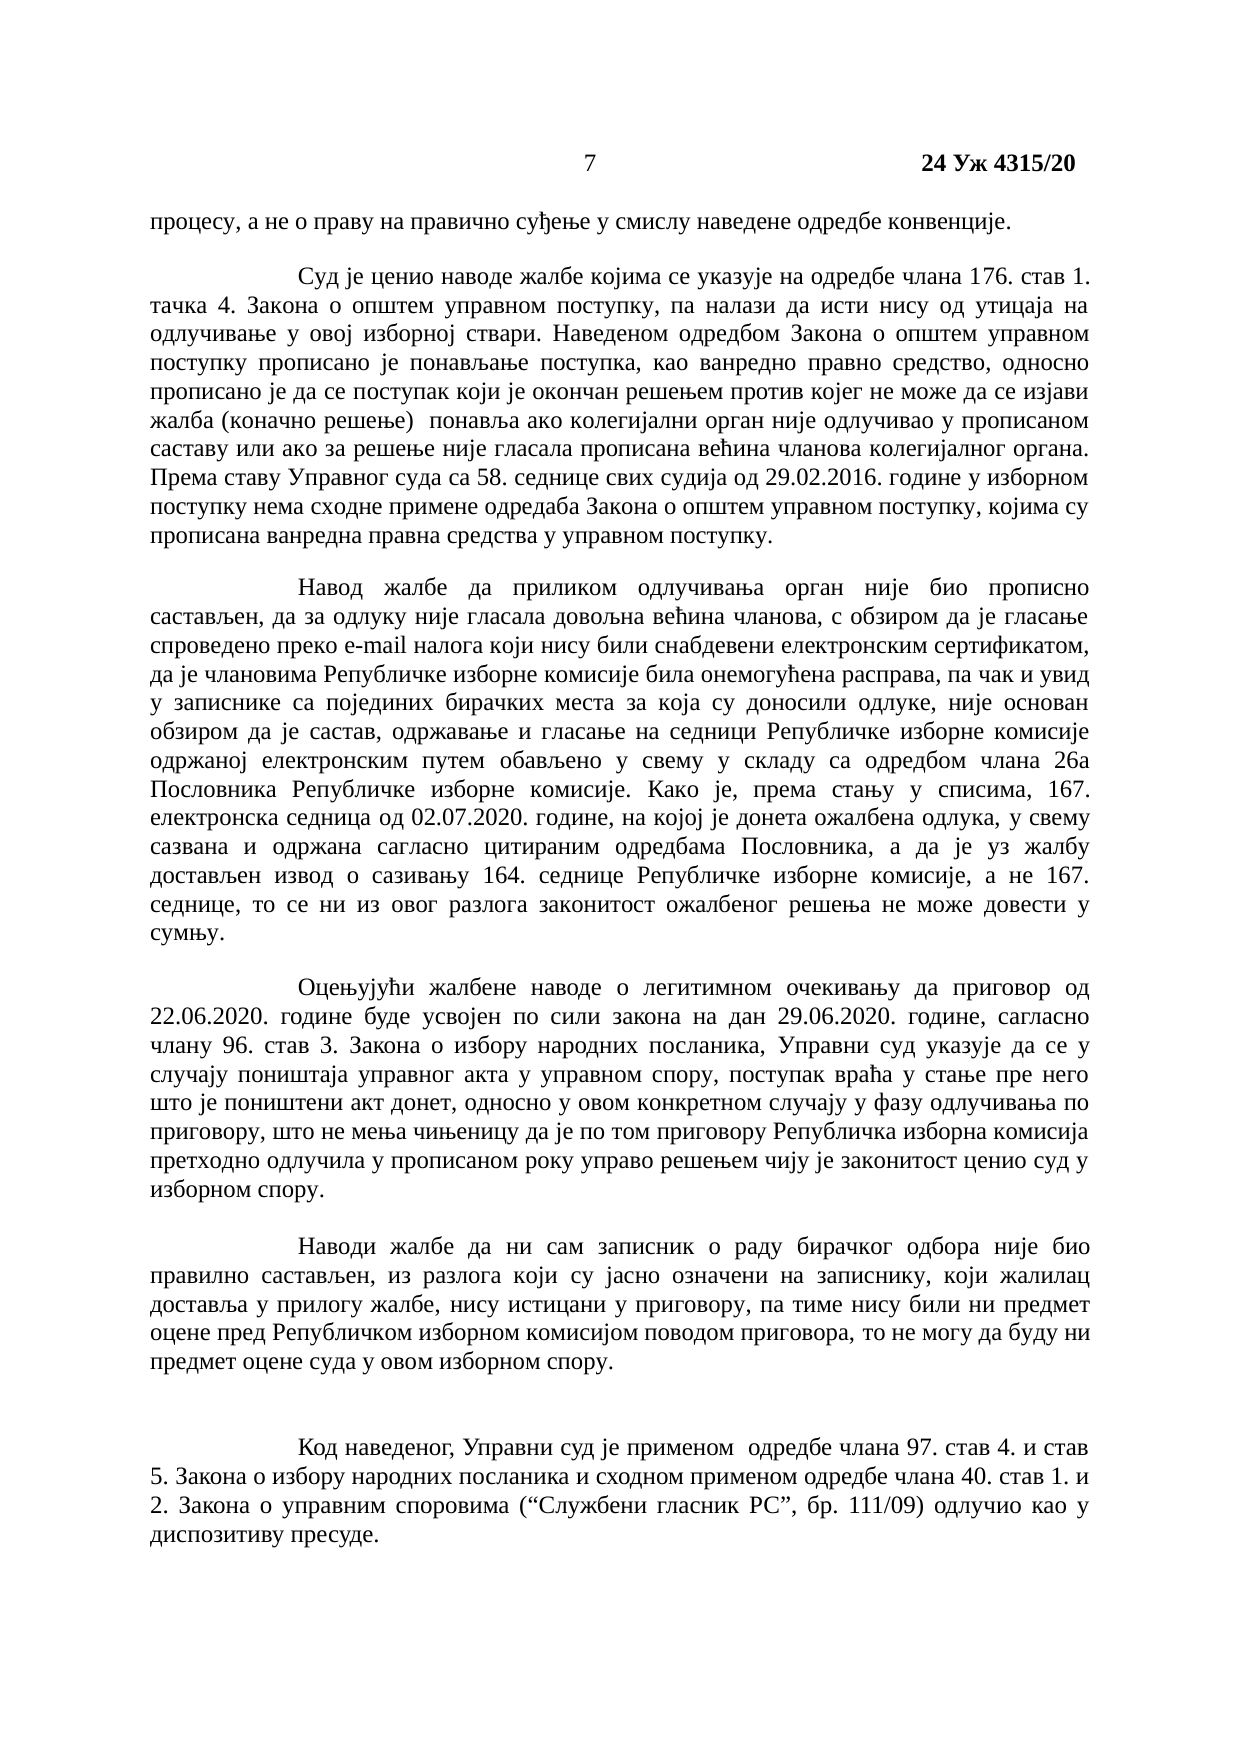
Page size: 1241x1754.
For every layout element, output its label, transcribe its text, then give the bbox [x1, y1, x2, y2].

text Код наведеног, Управни суд је применом одредбе члана 97. став 4. и став 5. Закона о избору народних посланика и сходном применом одредбе члана 40. став 1. и 2. Закона о управним споровима (“Службени гласник РС”, бр. 111/09) одлучио као у диспозитиву пресуде. [150, 1432, 1091, 1547]
text Суд је ценио наводе жалбе којима се указује на одредбе члана 176. став 1. тачка 4. Закона о општем управном поступку, па налази да исти нису од утицаја на одлучивање у овој изборној ствари. Наведеном одредбом Закона о општем управном поступку прописано је понављање поступка, као ванредно правно средство, односно прописано је да се поступак који је окончан решењем против којег не може да се изјави жалба (коначно решење) понавља ако колегијални орган није одлучивао у прописаном саставу или ако за решење није гласала прописана већина чланова колегијалног органа. Према ставу Управног суда са 58. седнице свих судија од 29.02.2016. године у изборном поступку нема сходне примене одредаба Закона о општем управном поступку, којима су прописана ванредна правна средства у управном поступку. [150, 261, 1091, 548]
text процесу, а не о праву на правично суђење у смислу наведене одредбе конвенције. [150, 206, 1091, 234]
text Оцењујући жалбене наводе о легитимном очекивању да приговор од 22.06.2020. године буде усвојен по сили закона на дан 29.06.2020. године, сагласно члану 96. став 3. Закона о избору народних посланика, Управни суд указује да се у случају поништаја управног акта у управном спору, поступак враћа у стање пре него што је поништени акт донет, односно у овом конкретном случају у фазу одлучивања по приговору, што не мења чињеницу да је по том приговору Републичка изборна комисија претходно одлучила у прописаном року управо решењем чију је законитост ценио суд у изборном спору. [150, 972, 1091, 1202]
text Наводи жалбе да ни сам записник о раду бирачког одбора није био правилно састављен, из разлога који су јасно означени на записнику, који жалилац доставља у прилогу жалбе, нису истицани у приговору, па тиме нису били ни предмет оцене пред Републичком изборном комисијом поводом приговора, то не могу да буду ни предмет оцене суда у овом изборном спору. [150, 1231, 1091, 1375]
text Навод жалбе да приликом одлучивања орган није био прописно састављен, да за одлуку није гласала довољна већина чланова, с обзиром да је гласање спроведено преко e-mail налога који нису били снабдевени електронским сертификатом, да је члановима Републичке изборне комисије била онемогућена расправа, па чак и увид у записнике са појединих бирачких места за која су доносили одлуке, није основан обзиром да је састав, одржавање и гласање на седници Републичке изборне комисије одржаној електронским путем обављено у свему у складу са одредбом члана 26а Пословника Републичке изборне комисије. Како је, према стању у списима, 167. електронска седница од 02.07.2020. године, на којој је донета ожалбена одлука, у свему сазвана и одржана сагласно цитираним одредбама Пословника, а да је уз жалбу достављен извод о сазивању 164. седнице Републичке изборне комисије, а не 167. седнице, то се ни из овог разлога законитост ожалбеног решења не може довести у сумњу. [150, 572, 1091, 946]
